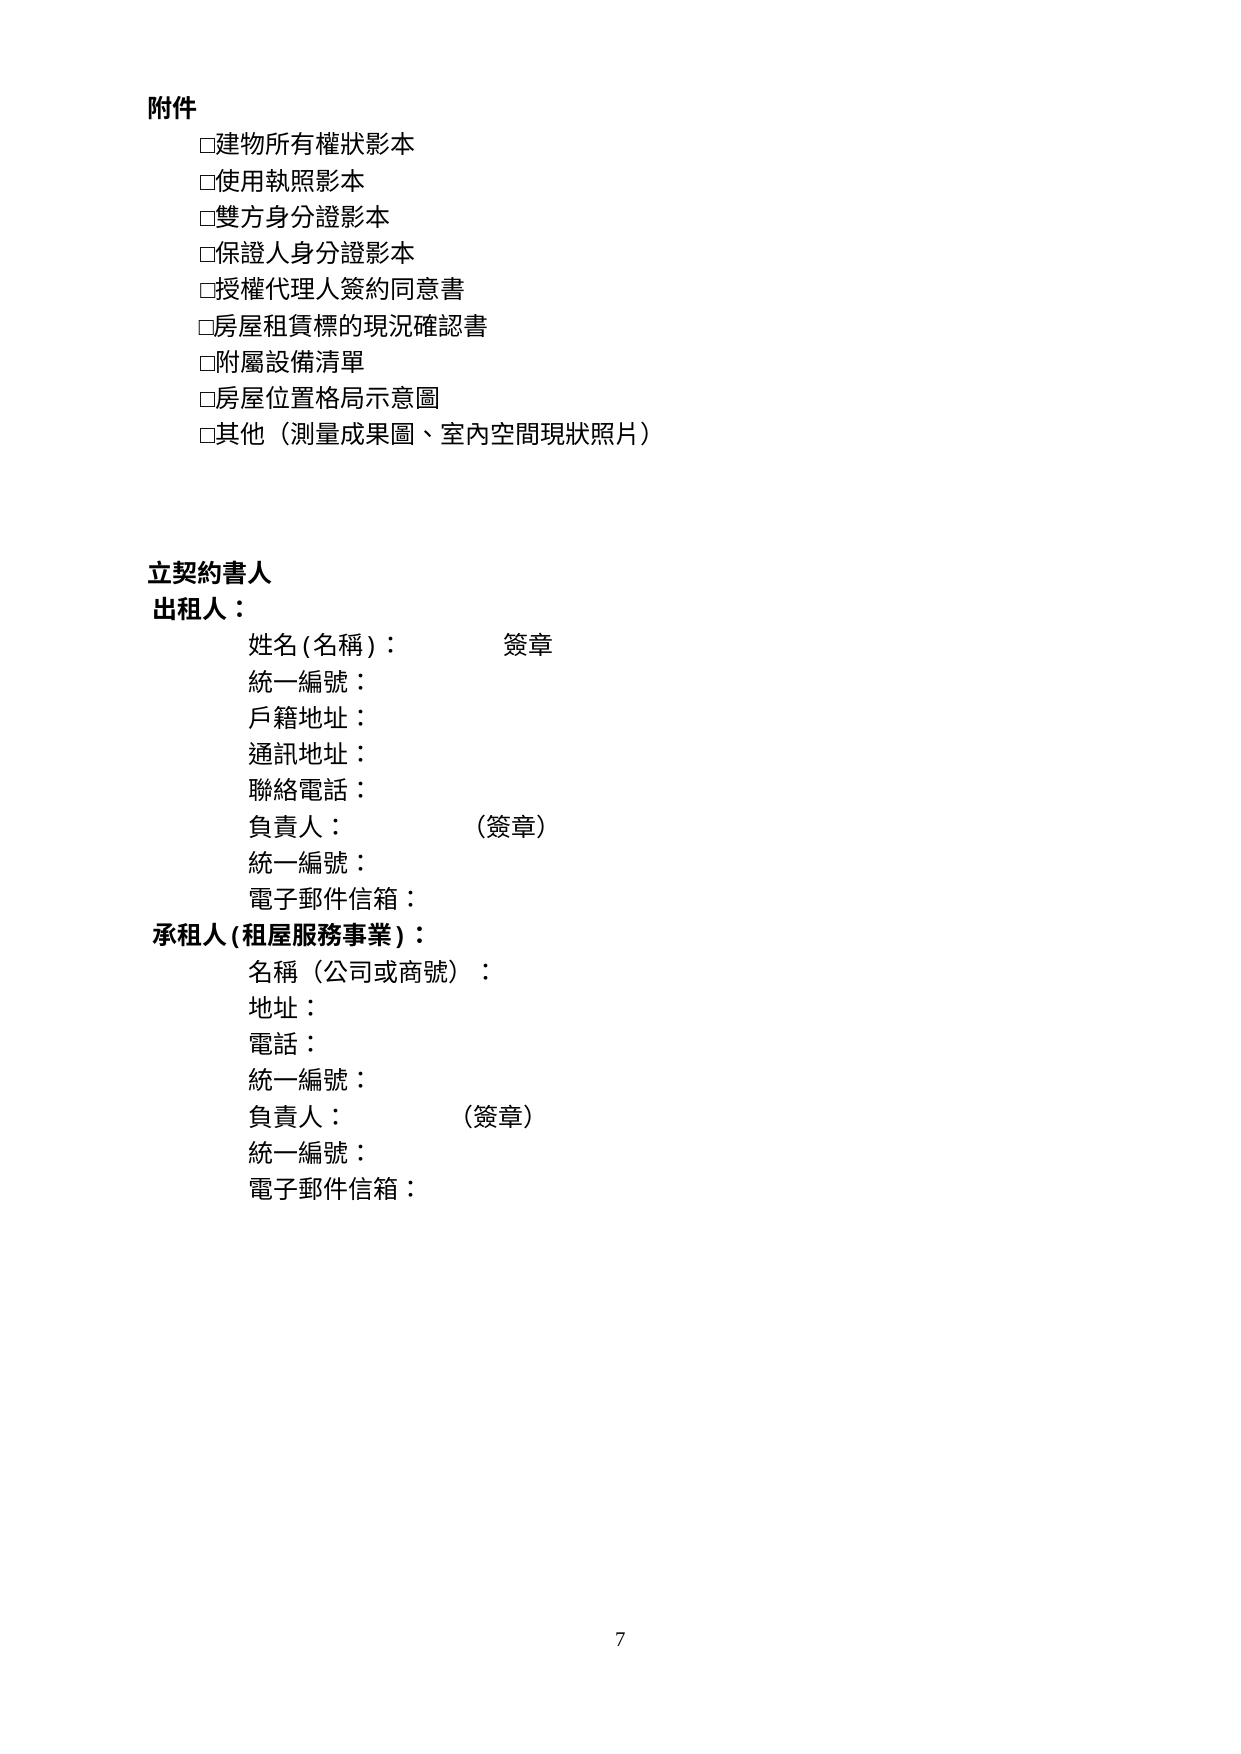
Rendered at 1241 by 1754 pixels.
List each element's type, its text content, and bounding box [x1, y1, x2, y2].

text 統一編號： [146, 1061, 1092, 1097]
text 立契約書人 [148, 553, 1092, 589]
text 出租人： [146, 589, 1092, 626]
text □授權代理人簽約同意書 [200, 270, 1092, 306]
text 電子郵件信箱： [146, 879, 1092, 916]
text □其他（測量成果圖、室內空間現狀照片） [200, 415, 1092, 451]
text 地址： [146, 988, 1092, 1024]
text 戶籍地址： [146, 698, 1092, 734]
text □附屬設備清單 [200, 342, 1092, 379]
text 負責人： （簽章） [146, 1097, 1092, 1133]
text □使用執照影本 [200, 161, 1092, 197]
text 名稱（公司或商號）： [146, 952, 1092, 988]
text 負責人： （簽章） [146, 807, 1092, 843]
text □雙方身分證影本 [200, 197, 1092, 234]
text 附件 [148, 89, 1092, 125]
text 統一編號： [146, 843, 1092, 879]
text □房屋位置格局示意圖 [200, 379, 1092, 415]
text 電子郵件信箱： [146, 1169, 1092, 1206]
text 通訊地址： [146, 734, 1092, 771]
text 統一編號： [146, 1133, 1092, 1169]
text 承租人(租屋服務事業)： [146, 916, 1092, 952]
text 電話： [146, 1024, 1092, 1061]
text 聯絡電話： [146, 771, 1092, 807]
text □建物所有權狀影本 [200, 125, 1092, 161]
text 姓名(名稱)： 簽章 [146, 626, 1092, 662]
text 統一編號： [146, 662, 1092, 698]
text □房屋租賃標的現況確認書 [199, 306, 1092, 342]
text □保證人身分證影本 [200, 234, 1092, 270]
